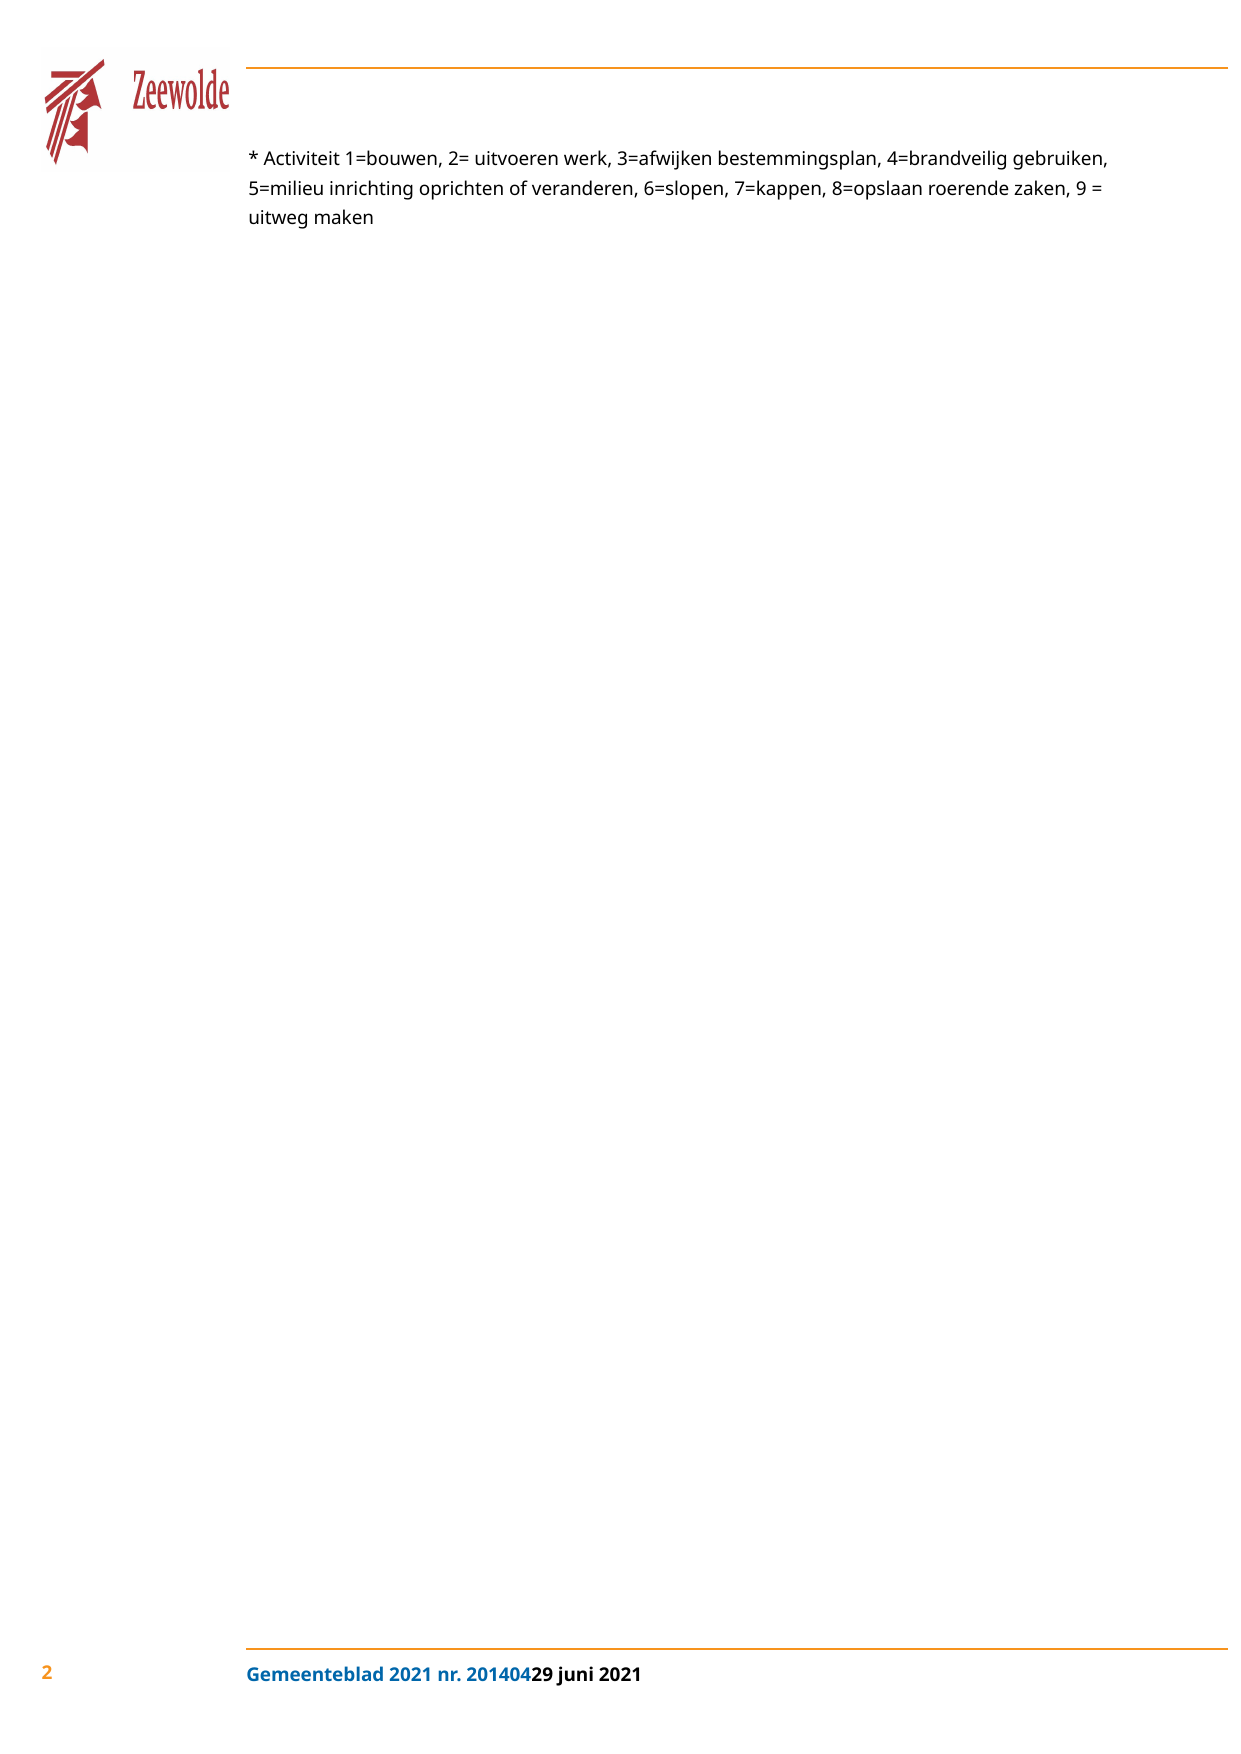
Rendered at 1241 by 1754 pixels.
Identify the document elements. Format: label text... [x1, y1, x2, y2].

text * Activiteit 1=bouwen, 2= uitvoeren werk, 3=afwijken bestemmingsplan, 4=brandveilig gebruiken, 5=milieu inrichting oprichten of veranderen, 6=slopen, 7=kappen, 8=opslaan roerende zaken, 9 = uitweg maken [248, 145, 1152, 230]
picture [41, 47, 231, 172]
